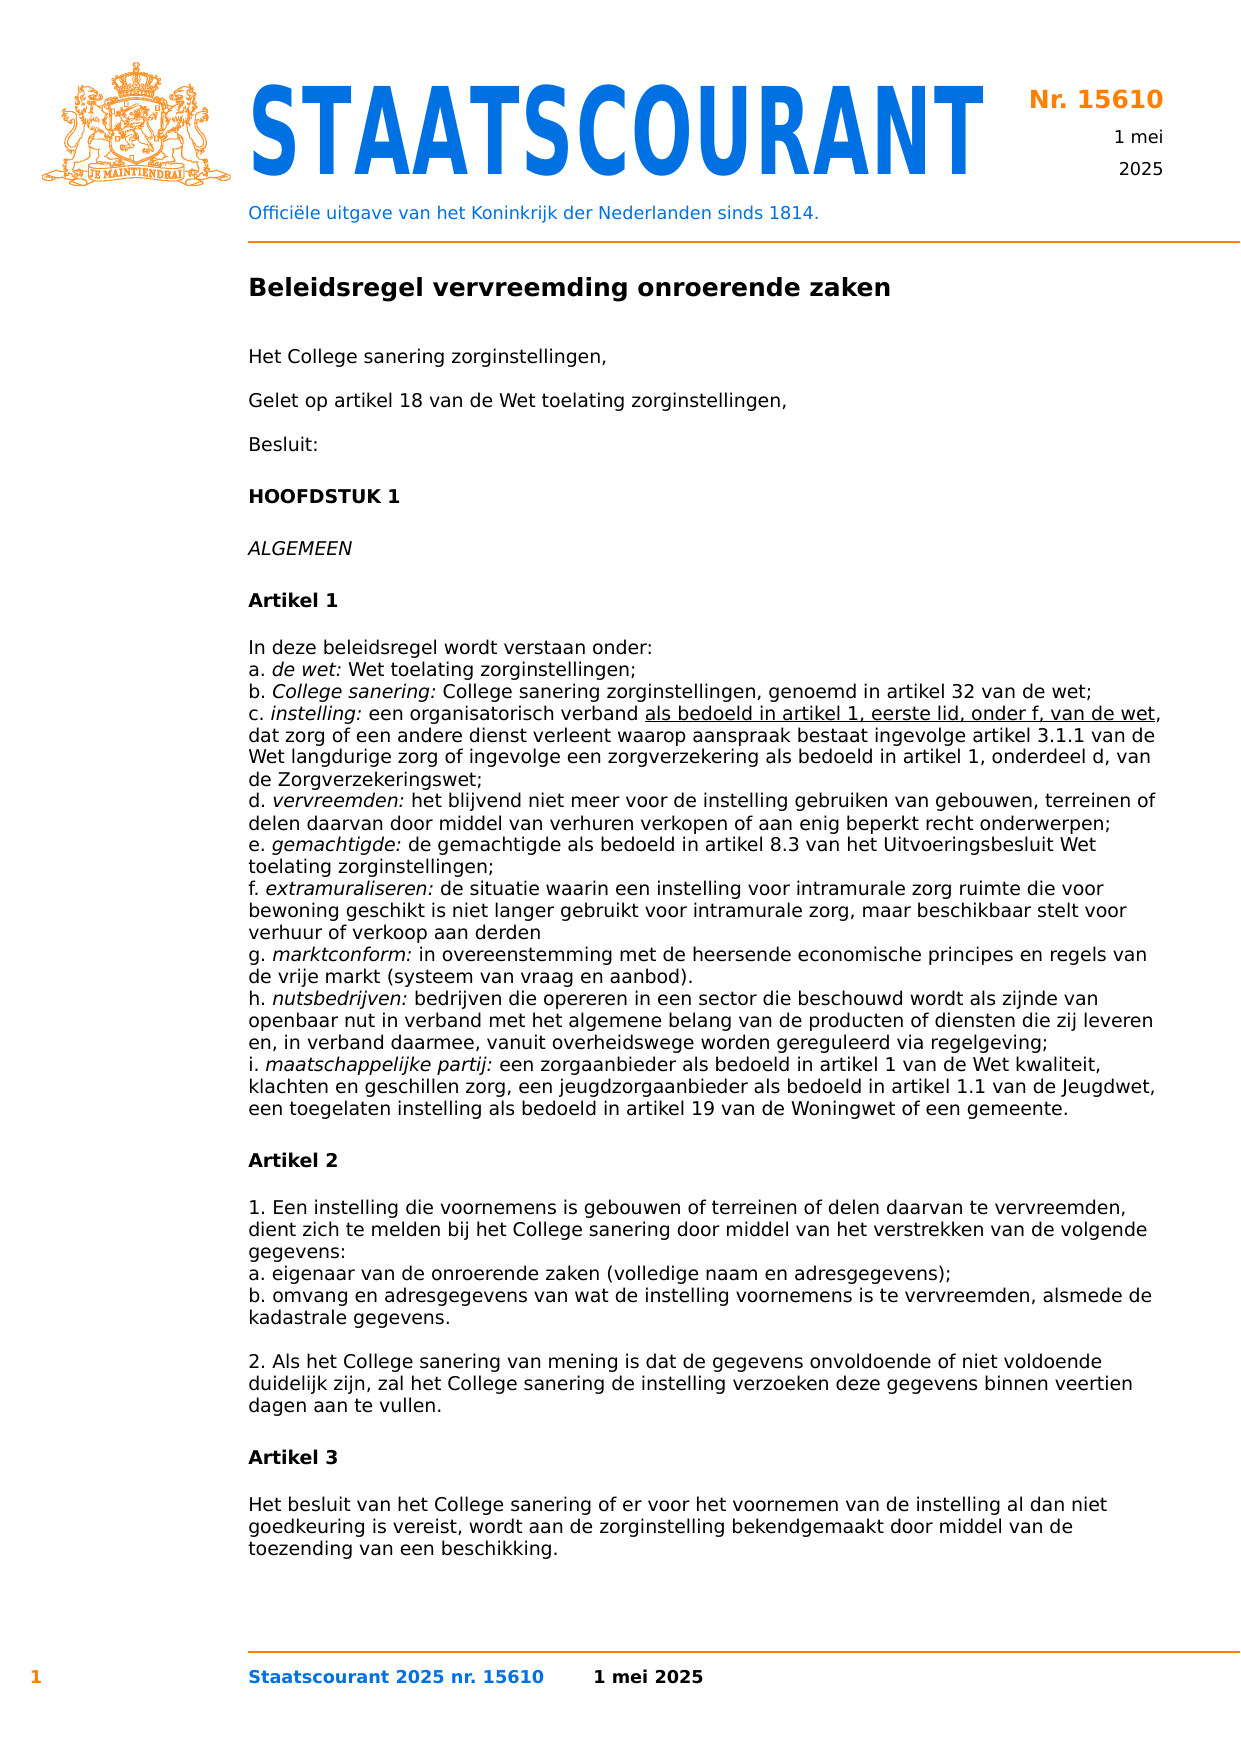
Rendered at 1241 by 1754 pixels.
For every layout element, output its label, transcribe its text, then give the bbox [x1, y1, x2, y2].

table_cell Officiële uitgave van het Koninkrijk der Nederlanden sinds 1814. [248, 203, 1240, 241]
text Het College sanering zorginstellingen, [248, 346, 1163, 368]
text Gelet op artikel 18 van de Wet toelating zorginstellingen, [248, 390, 1163, 412]
subtitle Artikel 1 [248, 589, 1163, 612]
text In deze beleidsregel wordt verstaan onder: [248, 637, 1163, 658]
subtitle ALGEMEEN [248, 538, 1163, 559]
table_cell 2025 [998, 153, 1240, 203]
subtitle HOOFDSTUK 1 [248, 486, 1163, 508]
table_cell 1 mei [998, 121, 1240, 153]
text e. gemachtigde: de gemachtigde als bedoeld in artikel 8.3 van het Uitvoeringsbesluit Wet toelating zorginstellingen; [248, 834, 1163, 878]
text Besluit: [248, 434, 1163, 456]
text i. maatschappelijke partij: een zorgaanbieder als bedoeld in artikel 1 van de Wet kwaliteit, klachten en geschillen zorg, een jeugdzorgaanbieder als bedoeld in artikel 1.1 van de Jeugdwet, een toegelaten instelling als bedoeld in artikel 19 van de Woningwet of een gemeente. [248, 1054, 1163, 1120]
text a. eigenaar van de onroerende zaken (volledige naam en adresgegevens); [248, 1263, 1163, 1285]
text f. extramuraliseren: de situatie waarin een instelling voor intramurale zorg ruimte die voor bewoning geschikt is niet langer gebruikt voor intramurale zorg, maar beschikbaar stelt voor verhuur of verkoop aan derden [248, 878, 1163, 944]
text g. marktconform: in overeenstemming met de heersende economische principes en regels van de vrije markt (systeem van vraag en aanbod). [248, 944, 1163, 988]
table_header [25, 62, 248, 241]
picture [41, 62, 231, 186]
text 2. Als het College sanering van mening is dat de gegevens onvoldoende of niet voldoende duidelijk zijn, zal het College sanering de instelling verzoeken deze gegevens binnen veertien dagen aan te vullen. [248, 1351, 1163, 1417]
text c. instelling: een organisatorisch verband als bedoeld in artikel 1, eerste lid, onder f, van de wet, dat zorg of een andere dienst verleent waarop aanspraak bestaat ingevolge artikel 3.1.1 van de Wet langdurige zorg of ingevolge een zorgverzekering als bedoeld in artikel 1, onderdeel d, van de Zorgverzekeringswet; [248, 702, 1163, 790]
table_header STAATSCOURANT [248, 62, 998, 203]
text d. vervreemden: het blijvend niet meer voor de instelling gebruiken van gebouwen, terreinen of delen daarvan door middel van verhuren verkopen of aan enig beperkt recht onderwerpen; [248, 790, 1163, 834]
text b. omvang en adresgegevens van wat de instelling voornemens is te vervreemden, alsmede de kadastrale gegevens. [248, 1285, 1163, 1329]
text a. de wet: Wet toelating zorginstellingen; [248, 658, 1163, 681]
text h. nutsbedrijven: bedrijven die opereren in een sector die beschouwd wordt als zijnde van openbaar nut in verband met het algemene belang van de producten of diensten die zij leveren en, in verband daarmee, vanuit overheidswege worden gereguleerd via regelgeving; [248, 988, 1163, 1054]
subtitle Artikel 3 [248, 1447, 1163, 1469]
table_header Nr. 15610 [998, 62, 1240, 121]
text b. College sanering: College sanering zorginstellingen, genoemd in artikel 32 van de wet; [248, 681, 1163, 702]
subtitle Artikel 2 [248, 1150, 1163, 1172]
text Het besluit van het College sanering of er voor het voornemen van de instelling al dan niet goedkeuring is vereist, wordt aan de zorginstelling bekendgemaakt door middel van de toezending van een beschikking. [248, 1494, 1163, 1560]
subtitle Beleidsregel vervreemding onroerende zaken [248, 273, 1163, 302]
text 1. Een instelling die voornemens is gebouwen of terreinen of delen daarvan te vervreemden, dient zich te melden bij het College sanering door middel van het verstrekken van de volgende gegevens: [248, 1197, 1163, 1263]
